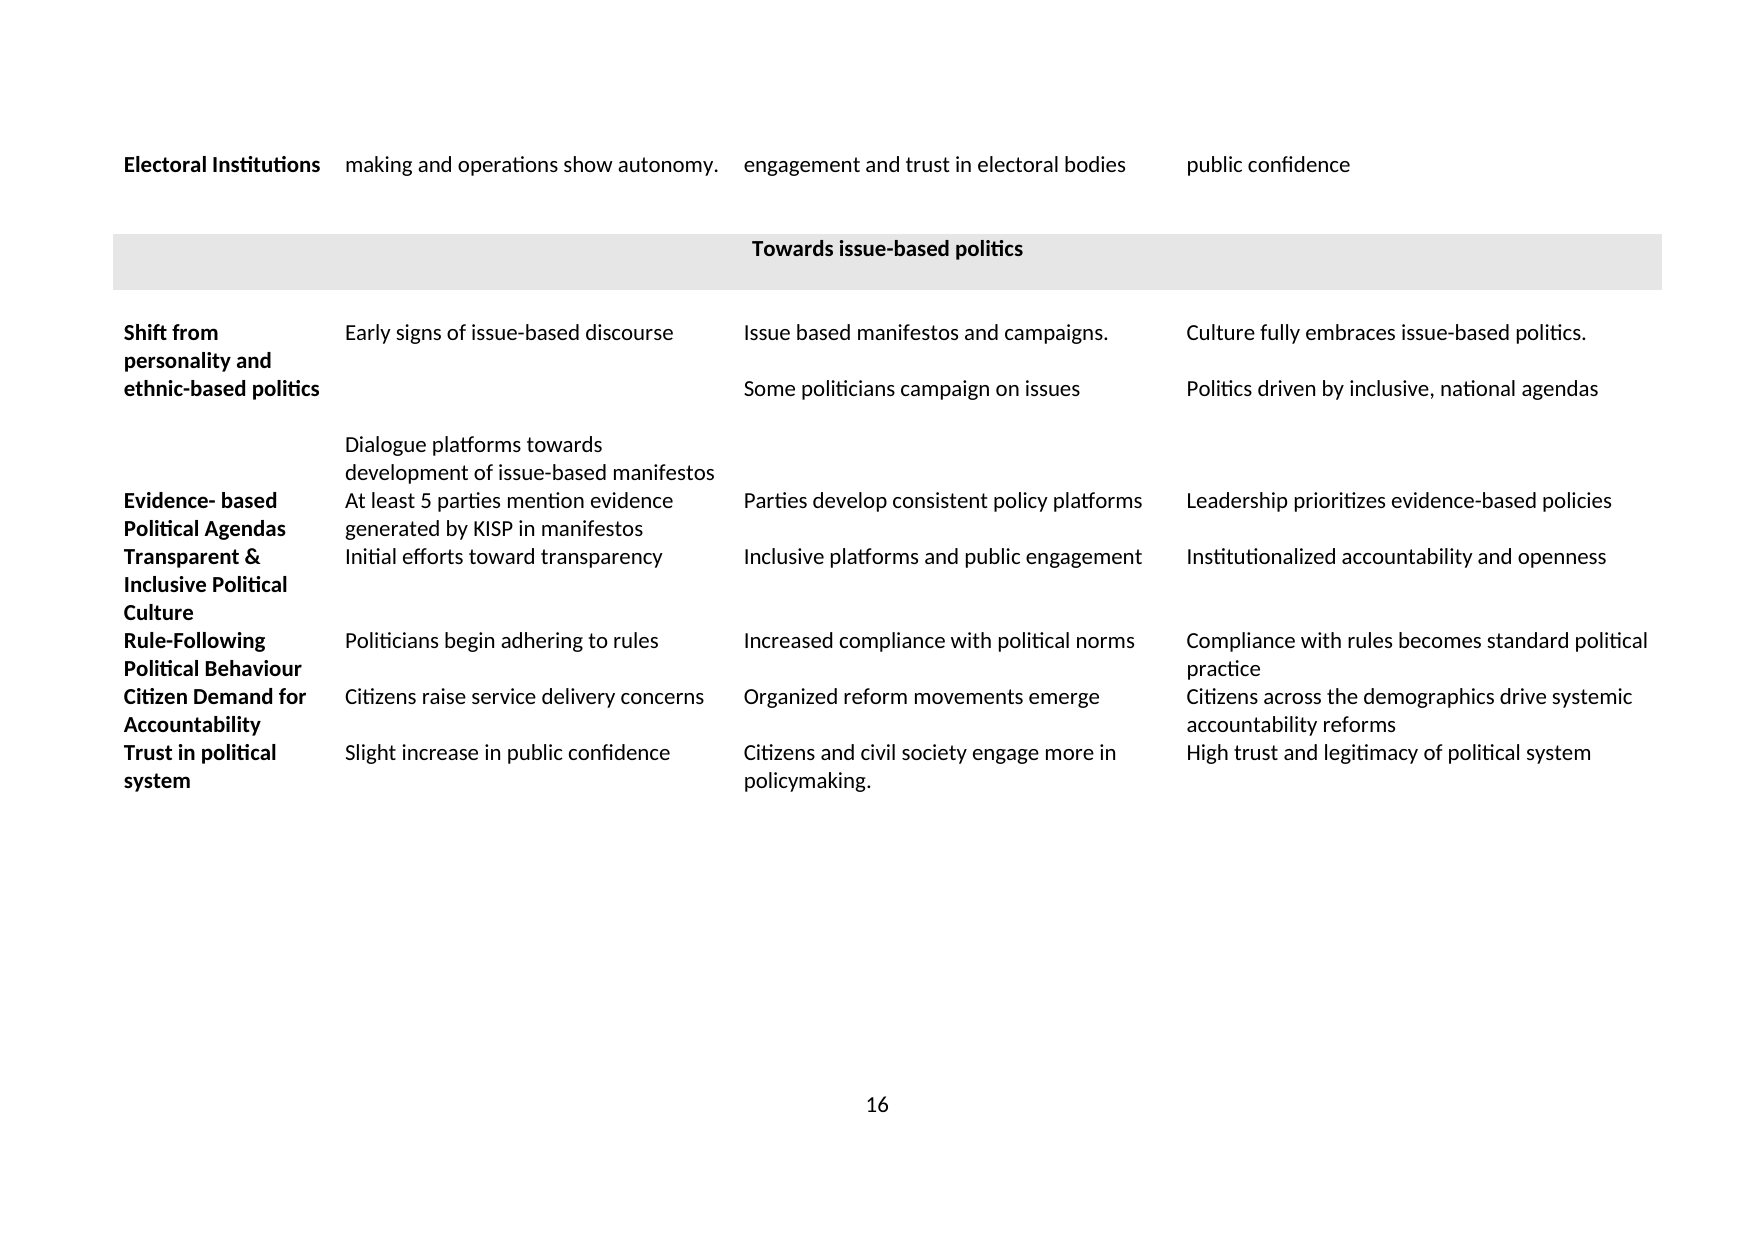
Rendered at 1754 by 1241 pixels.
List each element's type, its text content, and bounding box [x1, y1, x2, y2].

table_cell Slight increase in public confidence [334, 739, 732, 794]
table_cell Citizens across the demographics drive systemic accountability reforms [1175, 683, 1662, 738]
table_cell Towards issue-based politics [113, 234, 1662, 290]
table_cell At least 5 parties mention evidence generated by KISP in manifestos [334, 486, 732, 542]
table_cell Politicians begin adhering to rules [334, 626, 732, 682]
table_cell Transparent & Inclusive Political Culture [113, 542, 333, 626]
table_cell Organized reform movements emerge [732, 683, 1175, 738]
table_cell Leadership prioritizes evidence-based policies [1175, 486, 1662, 542]
table_cell Electoral Institutions [113, 150, 333, 234]
table_cell Issue based manifestos and campaigns. Some politicians campaign on issues [732, 290, 1175, 486]
table_cell Increased compliance with political norms [732, 626, 1175, 682]
table_cell Initial efforts toward transparency [334, 542, 732, 626]
table_cell Citizens and civil society engage more in policymaking. [732, 739, 1175, 794]
table_cell Compliance with rules becomes standard political practice [1175, 626, 1662, 682]
table_cell Early signs of issue-based discourse Dialogue platforms towards development of issue-based manifestos [334, 290, 732, 486]
table_cell High trust and legitimacy of political system [1175, 739, 1662, 794]
table_cell engagement and trust in electoral bodies [732, 150, 1175, 234]
table_cell Citizen Demand for Accountability [113, 683, 333, 738]
table_cell Rule-Following Political Behaviour [113, 626, 333, 682]
table_cell Shift from personality and ethnic-based politics [113, 290, 333, 486]
table_cell making and operations show autonomy. [334, 150, 732, 234]
table_cell public confidence [1175, 150, 1662, 234]
table_cell Evidence- based Political Agendas [113, 486, 333, 542]
table_cell Culture fully embraces issue-based politics. Politics driven by inclusive, national agendas [1175, 290, 1662, 486]
table_cell Institutionalized accountability and openness [1175, 542, 1662, 626]
table_cell Trust in political system [113, 739, 333, 794]
table_cell Inclusive platforms and public engagement [732, 542, 1175, 626]
table_cell Citizens raise service delivery concerns [334, 683, 732, 738]
table_cell Parties develop consistent policy platforms [732, 486, 1175, 542]
